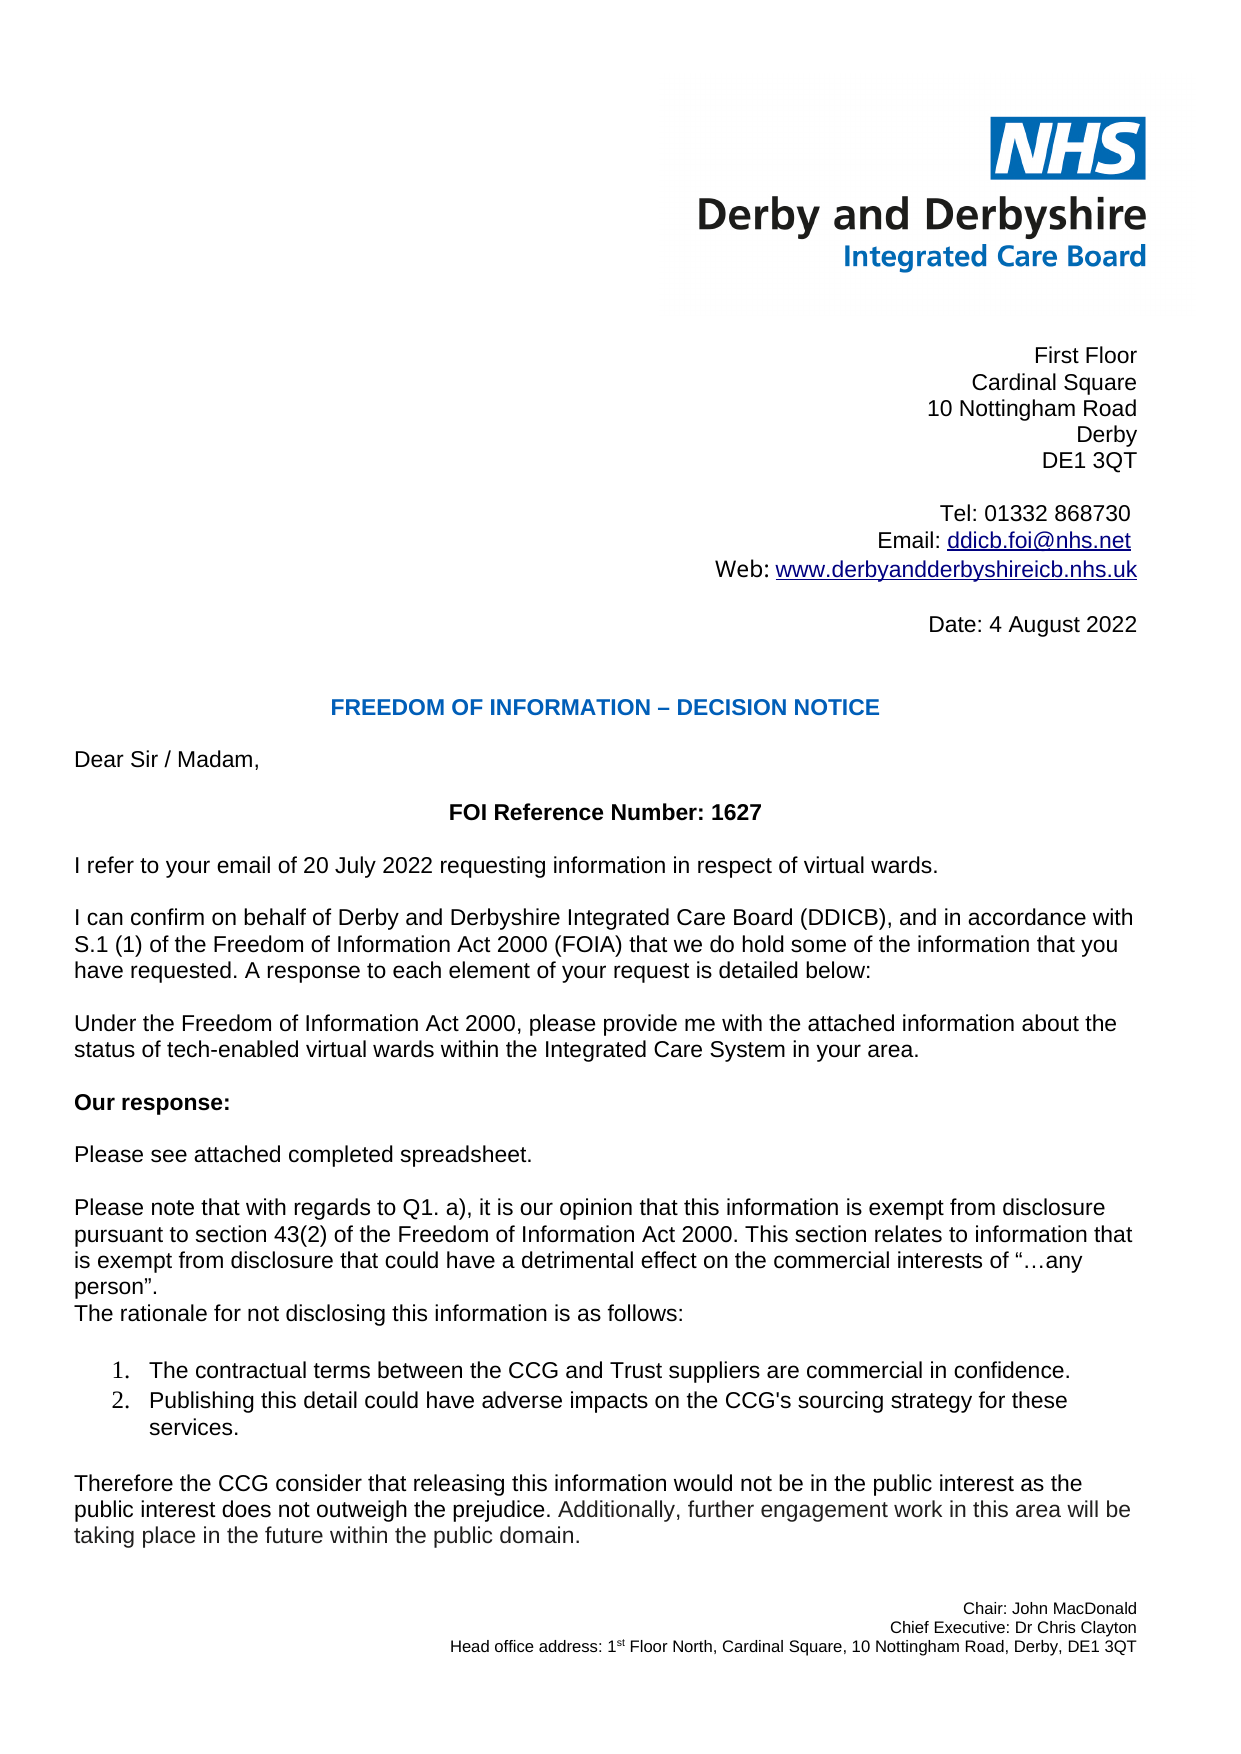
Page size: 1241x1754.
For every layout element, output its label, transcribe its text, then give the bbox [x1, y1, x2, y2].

text Our response: [74, 1089, 1137, 1115]
text Please note that with regards to Q1. a), it is our opinion that this information is exempt from disclosure pursuant to section 43(2) of the Freedom of Information Act 2000. This section relates to information that is exempt from disclosure that could have a detrimental effect on the commercial interests of “…any person”. [74, 1194, 1137, 1299]
text Derby [74, 421, 1137, 447]
text Cardinal Square [74, 368, 1137, 395]
text Please see attached completed spreadsheet. [74, 1141, 1137, 1168]
text DE1 3QT [74, 447, 1137, 474]
text FOI Reference Number: 1627 [74, 799, 1137, 825]
text Date: 4 August 2022 [74, 611, 1137, 637]
text Under the Freedom of Information Act 2000, please provide me with the attached information about the status of tech-enabled virtual wards within the Integrated Care System in your area. [74, 1010, 1137, 1062]
text Web: www.derbyandderbyshireicb.nhs.uk [74, 553, 1137, 584]
list The contractual terms between the CCG and Trust suppliers are commercial in confidence. [111, 1356, 1137, 1385]
text First Floor [74, 342, 1137, 368]
list Publishing this detail could have adverse impacts on the CCG's sourcing strategy for these services. [111, 1385, 1137, 1441]
text FREEDOM OF INFORMATION – DECISION NOTICE [74, 693, 1137, 720]
text I refer to your email of 20 July 2022 requesting information in respect of virtual wards. [74, 852, 1137, 878]
text Email: ddicb.foi@nhs.net [74, 527, 1137, 553]
text Therefore the CCG consider that releasing this information would not be in the public interest as the public interest does not outweigh the prejudice. Additionally, further engagement work in this area will be taking place in the future within the public domain. [74, 1469, 1137, 1548]
text Dear Sir / Madam, [74, 746, 1137, 772]
text The rationale for not disclosing this information is as follows: [74, 1299, 1137, 1328]
text 10 Nottingham Road [74, 395, 1137, 421]
text I can confirm on behalf of Derby and Derbyshire Integrated Care Board (DDICB), and in accordance with S.1 (1) of the Freedom of Information Act 2000 (FOIA) that we do hold some of the information that you have requested. A response to each element of your request is detailed below: [74, 904, 1137, 983]
text Tel: 01332 868730 [74, 500, 1137, 527]
